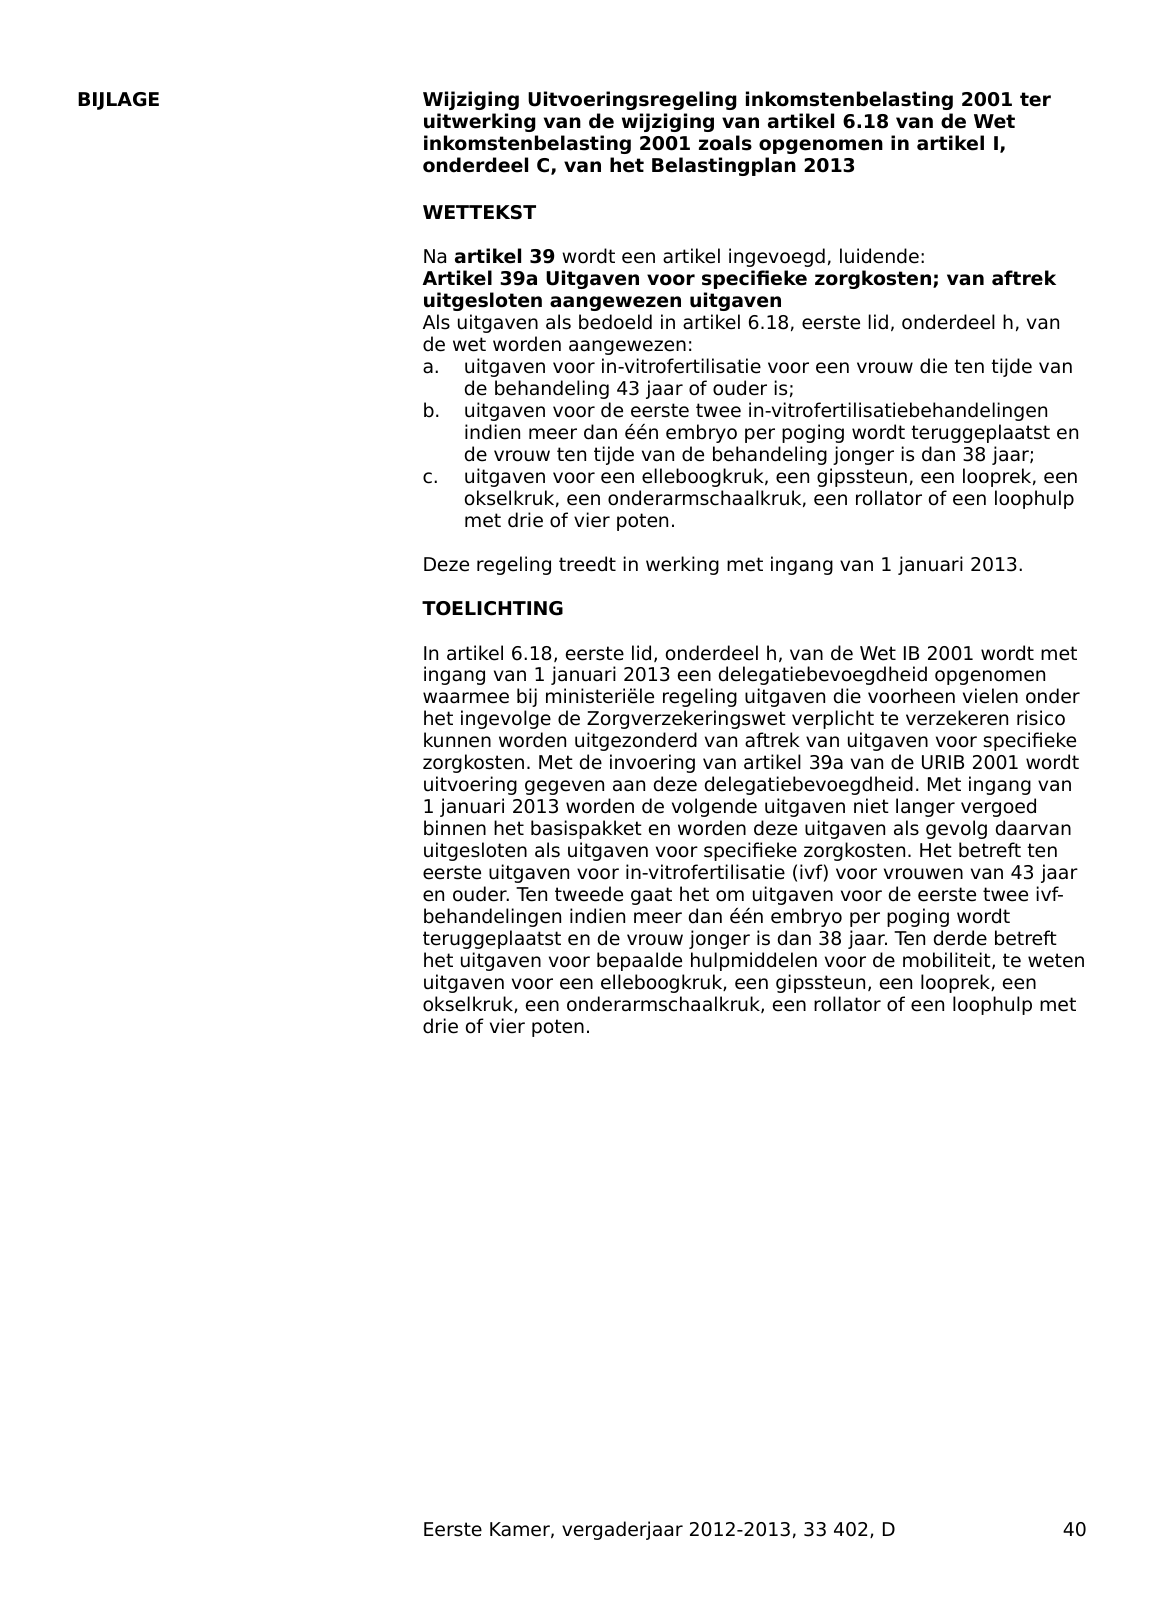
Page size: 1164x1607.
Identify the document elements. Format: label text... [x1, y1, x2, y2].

subtitle WETTEKST [422, 202, 1087, 224]
subtitle TOELICHTING [422, 598, 1087, 620]
text Artikel 39a Uitgaven voor specifieke zorgkosten; van aftrek uitgesloten aangewezen uitgaven [422, 268, 1087, 312]
text Als uitgaven als bedoeld in artikel 6.18, eerste lid, onderdeel h, van de wet worden aangewezen: [422, 312, 1087, 356]
text a. uitgaven voor in-vitrofertilisatie voor een vrouw die ten tijde van de behandeling 43 jaar of ouder is; [422, 356, 1087, 400]
text c. uitgaven voor een elleboogkruk, een gipssteun, een looprek, een okselkruk, een onderarmschaalkruk, een rollator of een loophulp met drie of vier poten. [422, 466, 1087, 532]
text In artikel 6.18, eerste lid, onderdeel h, van de Wet IB 2001 wordt met ingang van 1 januari 2013 een delegatiebevoegdheid opgenomen waarmee bij ministeriële regeling uitgaven die voorheen vielen onder het ingevolge de Zorgverzekeringswet verplicht te verzekeren risico kunnen worden uitgezonderd van aftrek van uitgaven voor specifieke zorgkosten. Met de invoering van artikel 39a van de URIB 2001 wordt uitvoering gegeven aan deze delegatiebevoegdheid. Met ingang van 1 januari 2013 worden de volgende uitgaven niet langer vergoed binnen het basispakket en worden deze uitgaven als gevolg daarvan uitgesloten als uitgaven voor specifieke zorgkosten. Het betreft ten eerste uitgaven voor in-vitrofertilisatie (ivf) voor vrouwen van 43 jaar en ouder. Ten tweede gaat het om uitgaven voor de eerste twee ivf-behandelingen indien meer dan één embryo per poging wordt teruggeplaatst en de vrouw jonger is dan 38 jaar. Ten derde betreft het uitgaven voor bepaalde hulpmiddelen voor de mobiliteit, te weten uitgaven voor een elleboogkruk, een gipssteun, een looprek, een okselkruk, een onderarmschaalkruk, een rollator of een loophulp met drie of vier poten. [422, 642, 1087, 1038]
text Na artikel 39 wordt een artikel ingevoegd, luidende: [422, 246, 1087, 268]
text b. uitgaven voor de eerste twee in-vitrofertilisatiebehandelingen indien meer dan één embryo per poging wordt teruggeplaatst en de vrouw ten tijde van de behandeling jonger is dan 38 jaar; [422, 400, 1087, 466]
text Deze regeling treedt in werking met ingang van 1 januari 2013. [422, 554, 1087, 576]
subtitle BIJLAGE Wijziging Uitvoeringsregeling inkomstenbelasting 2001 ter uitwerking van de wijziging van artikel 6.18 van de Wet inkomstenbelasting 2001 zoals opgenomen in artikel I, onderdeel C, van het Belastingplan 2013 [77, 89, 1087, 177]
